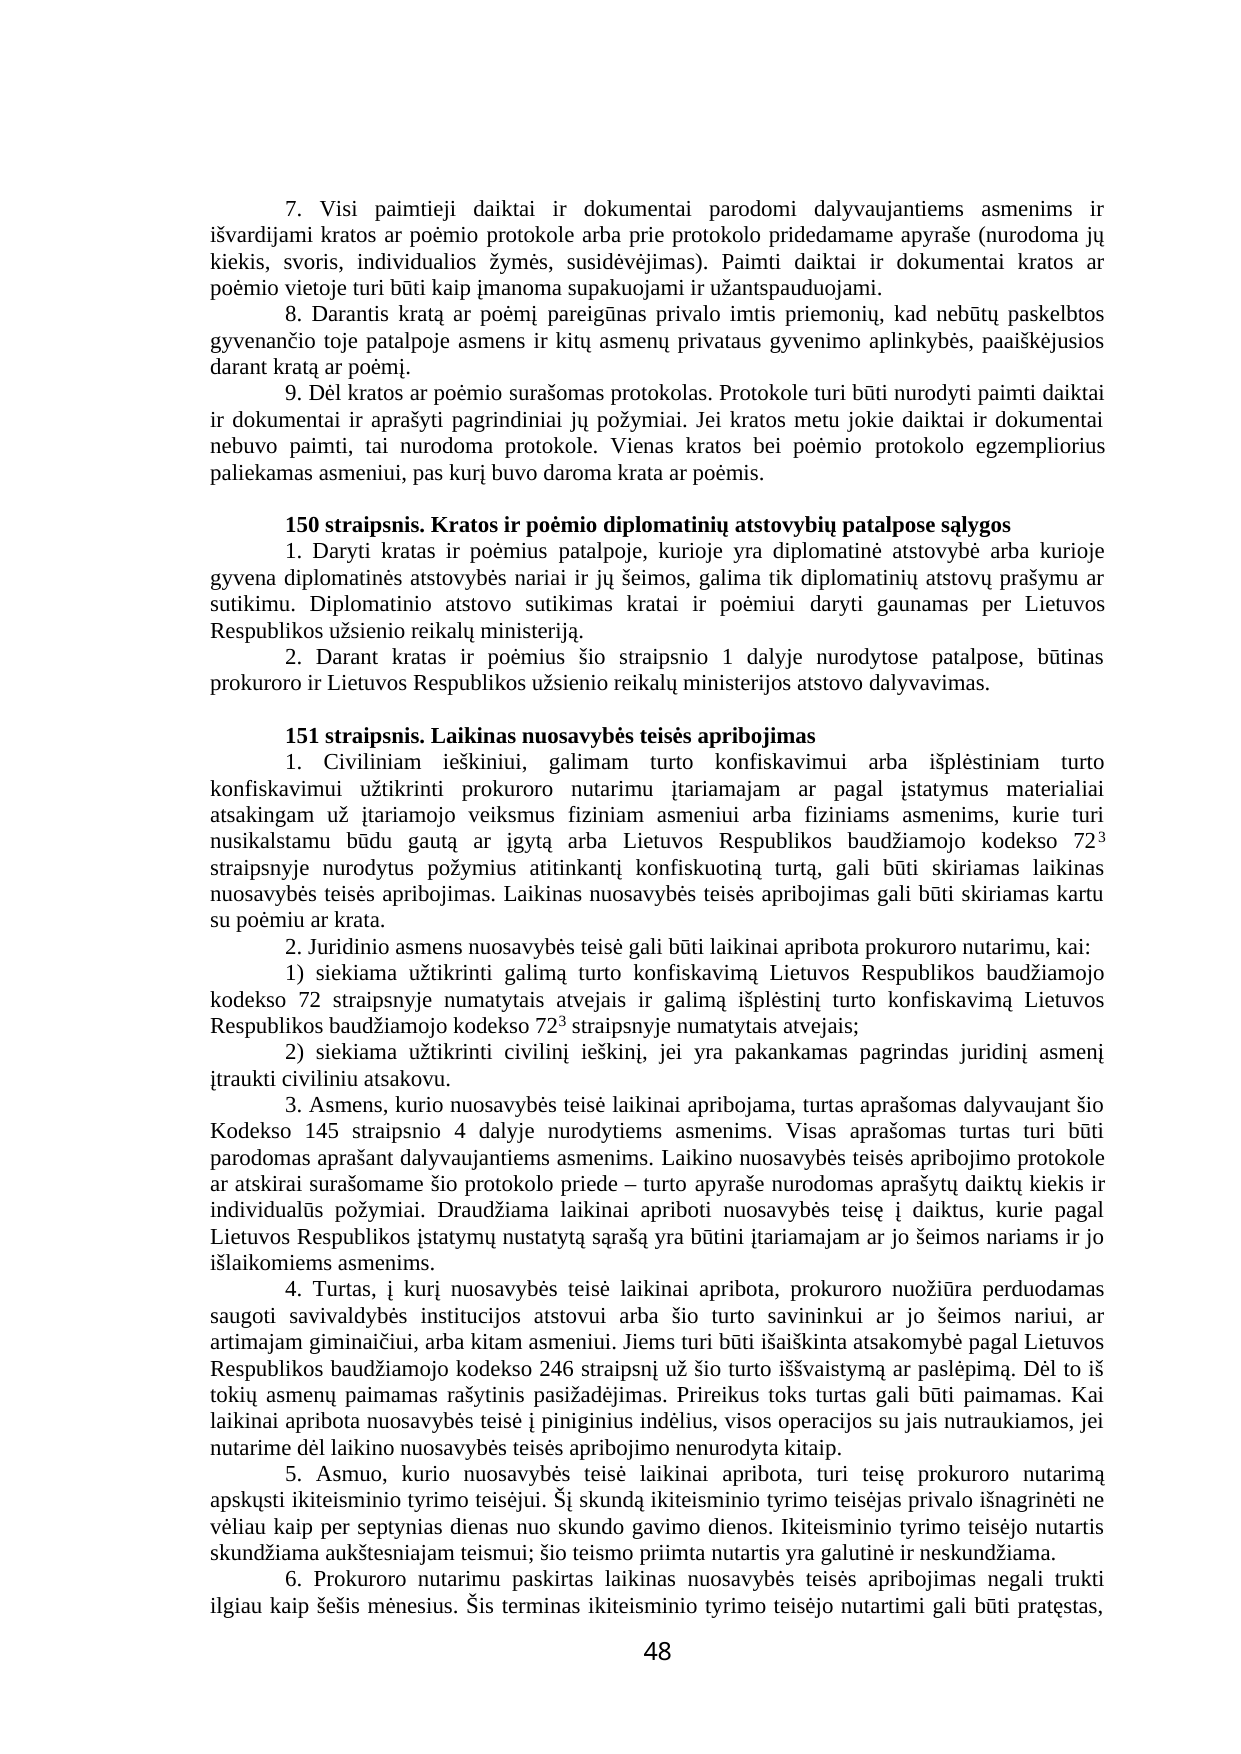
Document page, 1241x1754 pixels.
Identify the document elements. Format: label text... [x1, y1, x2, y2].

text 3. Asmens, kurio nuosavybės teisė laikinai apribojama, turtas aprašomas dalyvaujant šio Kodekso 145 straipsnio 4 dalyje nurodytiems asmenims. Visas aprašomas turtas turi būti parodomas aprašant dalyvaujantiems asmenims. Laikino nuosavybės teisės apribojimo protokole ar atskirai surašomame šio protokolo priede – turto apyraše nurodomas aprašytų daiktų kiekis ir individualūs požymiai. Draudžiama laikinai apriboti nuosavybės teisę į daiktus, kurie pagal Lietuvos Respublikos įstatymų nustatytą sąrašą yra būtini įtariamajam ar jo šeimos nariams ir jo išlaikomiems asmenims. [210, 1091, 1106, 1276]
text 7. Visi paimtieji daiktai ir dokumentai parodomi dalyvaujantiems asmenims ir išvardijami kratos ar poėmio protokole arba prie protokolo pridedamame apyraše (nurodoma jų kiekis, svoris, individualios žymės, susidėvėjimas). Paimti daiktai ir dokumentai kratos ar poėmio vietoje turi būti kaip įmanoma supakuojami ir užantspauduojami. [210, 195, 1106, 300]
text 6. Prokuroro nutarimu paskirtas laikinas nuosavybės teisės apribojimas negali trukti ilgiau kaip šešis mėnesius. Šis terminas ikiteisminio tyrimo teisėjo nutartimi gali būti pratęstas, [210, 1565, 1106, 1618]
text 2) siekiama užtikrinti civilinį ieškinį, jei yra pakankamas pagrindas juridinį asmenį įtraukti civiliniu atsakovu. [210, 1038, 1106, 1091]
text 1) siekiama užtikrinti galimą turto konfiskavimą Lietuvos Respublikos baudžiamojo kodekso 72 straipsnyje numatytais atvejais ir galimą išplėstinį turto konfiskavimą Lietuvos Respublikos baudžiamojo kodekso 723 straipsnyje numatytais atvejais; [210, 959, 1106, 1038]
text 2. Darant kratas ir poėmius šio straipsnio 1 dalyje nurodytose patalpose, būtinas prokuroro ir Lietuvos Respublikos užsienio reikalų ministerijos atstovo dalyvavimas. [210, 643, 1106, 696]
text 1. Civiliniam ieškiniui, galimam turto konfiskavimui arba išplėstiniam turto konfiskavimui užtikrinti prokuroro nutarimu įtariamajam ar pagal įstatymus materialiai atsakingam už įtariamojo veiksmus fiziniam asmeniui arba fiziniams asmenims, kurie turi nusikalstamu būdu gautą ar įgytą arba Lietuvos Respublikos baudžiamojo kodekso 723 straipsnyje nurodytus požymius atitinkantį konfiskuotiną turtą, gali būti skiriamas laikinas nuosavybės teisės apribojimas. Laikinas nuosavybės teisės apribojimas gali būti skiriamas kartu su poėmiu ar krata. [210, 748, 1106, 933]
text 150 straipsnis. Kratos ir poėmio diplomatinių atstovybių patalpose sąlygos [285, 511, 1106, 538]
text 5. Asmuo, kurio nuosavybės teisė laikinai apribota, turi teisę prokuroro nutarimą apskųsti ikiteisminio tyrimo teisėjui. Šį skundą ikiteisminio tyrimo teisėjas privalo išnagrinėti ne vėliau kaip per septynias dienas nuo skundo gavimo dienos. Ikiteisminio tyrimo teisėjo nutartis skundžiama aukštesniajam teismui; šio teismo priimta nutartis yra galutinė ir neskundžiama. [210, 1460, 1106, 1565]
text 151 straipsnis. Laikinas nuosavybės teisės apribojimas [210, 722, 1106, 748]
text 2. Juridinio asmens nuosavybės teisė gali būti laikinai apribota prokuroro nutarimu, kai: [210, 933, 1106, 959]
text 9. Dėl kratos ar poėmio surašomas protokolas. Protokole turi būti nurodyti paimti daiktai ir dokumentai ir aprašyti pagrindiniai jų požymiai. Jei kratos metu jokie daiktai ir dokumentai nebuvo paimti, tai nurodoma protokole. Vienas kratos bei poėmio protokolo egzempliorius paliekamas asmeniui, pas kurį buvo daroma krata ar poėmis. [210, 379, 1106, 485]
text 8. Darantis kratą ar poėmį pareigūnas privalo imtis priemonių, kad nebūtų paskelbtos gyvenančio toje patalpoje asmens ir kitų asmenų privataus gyvenimo aplinkybės, paaiškėjusios darant kratą ar poėmį. [210, 300, 1106, 379]
text 1. Daryti kratas ir poėmius patalpoje, kurioje yra diplomatinė atstovybė arba kurioje gyvena diplomatinės atstovybės nariai ir jų šeimos, galima tik diplomatinių atstovų prašymu ar sutikimu. Diplomatinio atstovo sutikimas kratai ir poėmiui daryti gaunamas per Lietuvos Respublikos užsienio reikalų ministeriją. [210, 538, 1106, 643]
text 4. Turtas, į kurį nuosavybės teisė laikinai apribota, prokuroro nuožiūra perduodamas saugoti savivaldybės institucijos atstovui arba šio turto savininkui ar jo šeimos nariui, ar artimajam giminaičiui, arba kitam asmeniui. Jiems turi būti išaiškinta atsakomybė pagal Lietuvos Respublikos baudžiamojo kodekso 246 straipsnį už šio turto iššvaistymą ar paslėpimą. Dėl to iš tokių asmenų paimamas rašytinis pasižadėjimas. Prireikus toks turtas gali būti paimamas. Kai laikinai apribota nuosavybės teisė į piniginius indėlius, visos operacijos su jais nutraukiamos, jei nutarime dėl laikino nuosavybės teisės apribojimo nenurodyta kitaip. [210, 1276, 1106, 1460]
